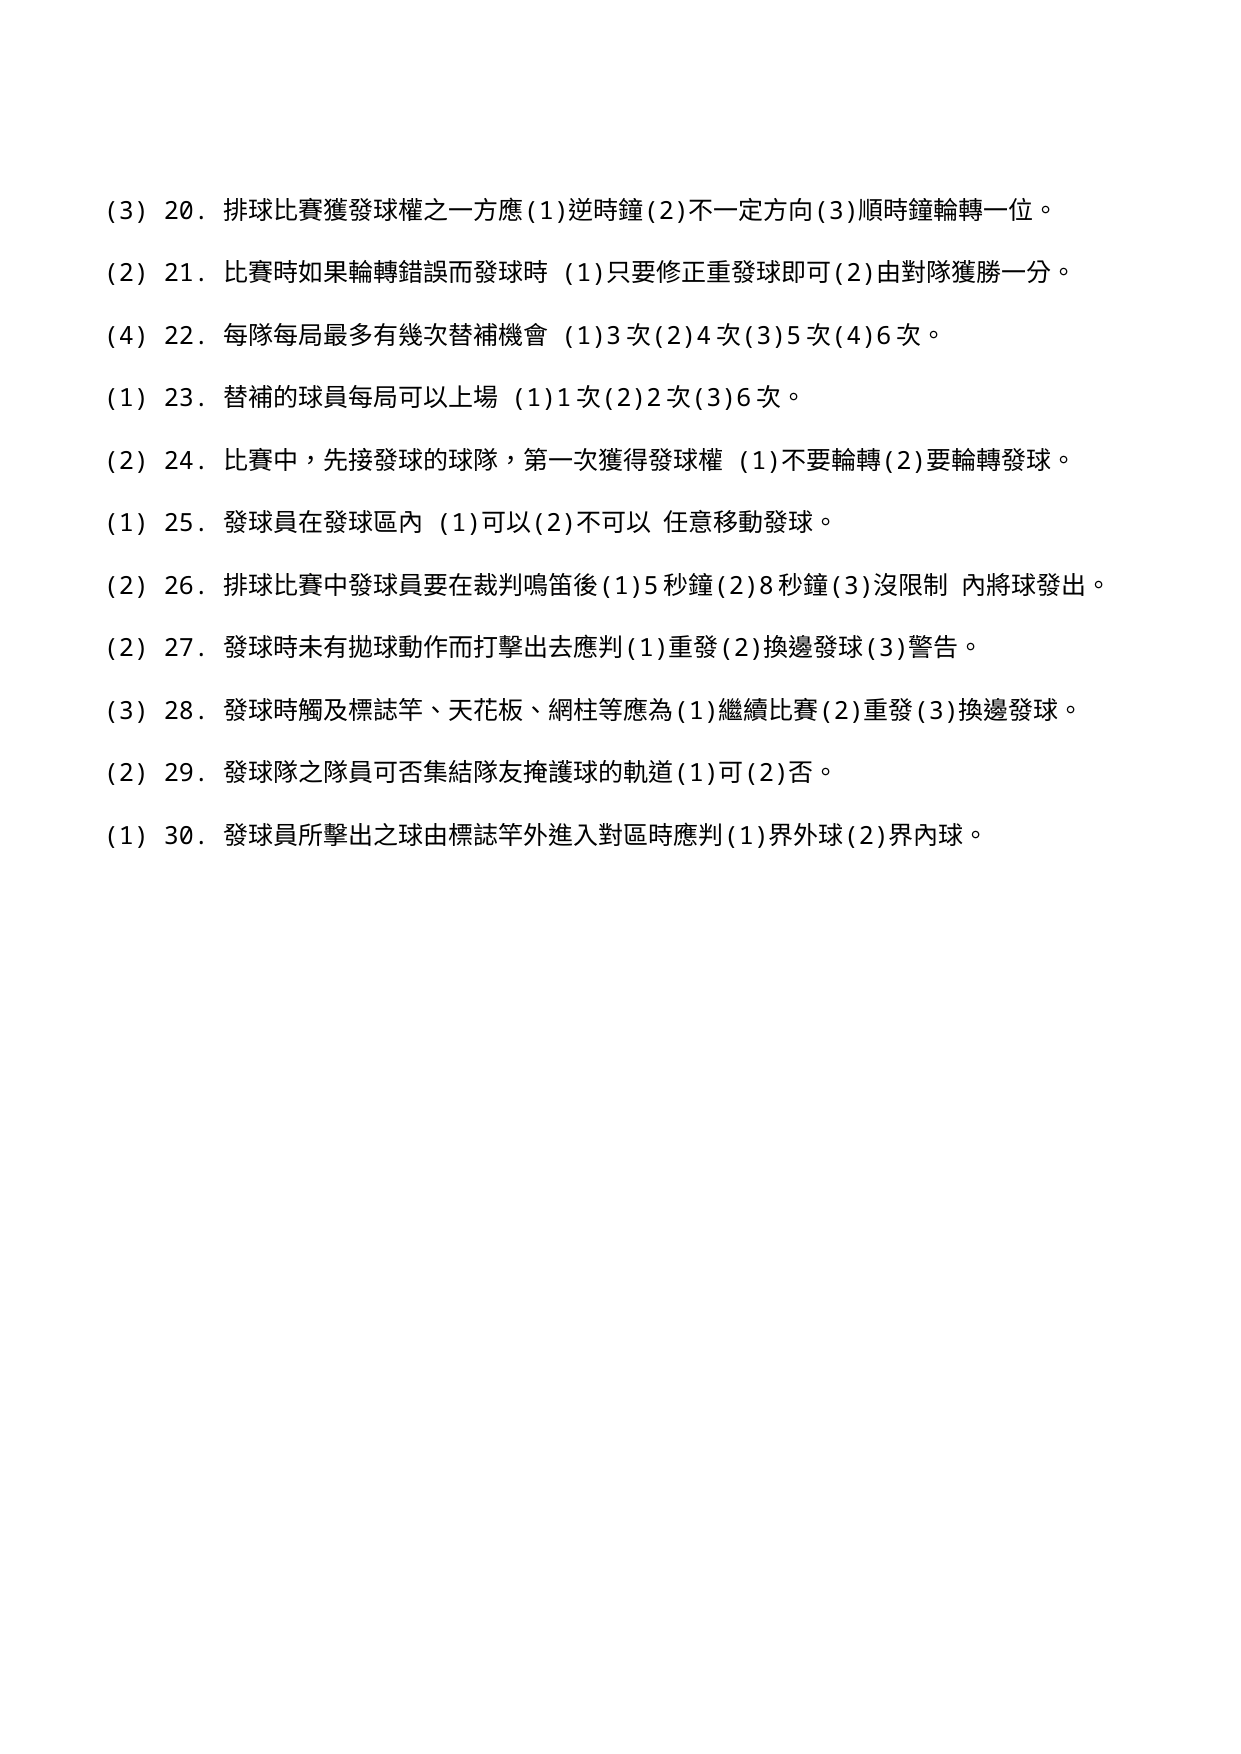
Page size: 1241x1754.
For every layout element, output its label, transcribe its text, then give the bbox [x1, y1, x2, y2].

text (4) 22. 每隊每局最多有幾次替補機會 (1)3次(2)4次(3)5次(4)6次。 [103, 292, 1137, 354]
text (2) 24. 比賽中，先接發球的球隊，第一次獲得發球權 (1)不要輪轉(2)要輪轉發球。 [103, 417, 1137, 479]
text (2) 21. 比賽時如果輪轉錯誤而發球時 (1)只要修正重發球即可(2)由對隊獲勝一分。 [103, 229, 1137, 292]
text (3) 20. 排球比賽獲發球權之一方應(1)逆時鐘(2)不一定方向(3)順時鐘輪轉一位。 [103, 167, 1137, 229]
text (1) 25. 發球員在發球區內 (1)可以(2)不可以 任意移動發球。 [103, 479, 1137, 542]
text (2) 27. 發球時未有拋球動作而打擊出去應判(1)重發(2)換邊發球(3)警告。 [103, 604, 1137, 667]
text (1) 30. 發球員所擊出之球由標誌竿外進入對區時應判(1)界外球(2)界內球。 [103, 792, 1137, 854]
text (1) 23. 替補的球員每局可以上場 (1)1次(2)2次(3)6次。 [103, 354, 1137, 417]
text (3) 28. 發球時觸及標誌竿、天花板、網柱等應為(1)繼續比賽(2)重發(3)換邊發球。 [103, 667, 1137, 729]
text (2) 29. 發球隊之隊員可否集結隊友掩護球的軌道(1)可(2)否。 [103, 729, 1137, 792]
text (2) 26. 排球比賽中發球員要在裁判鳴笛後(1)5秒鐘(2)8秒鐘(3)沒限制 內將球發出。 [103, 542, 1137, 604]
